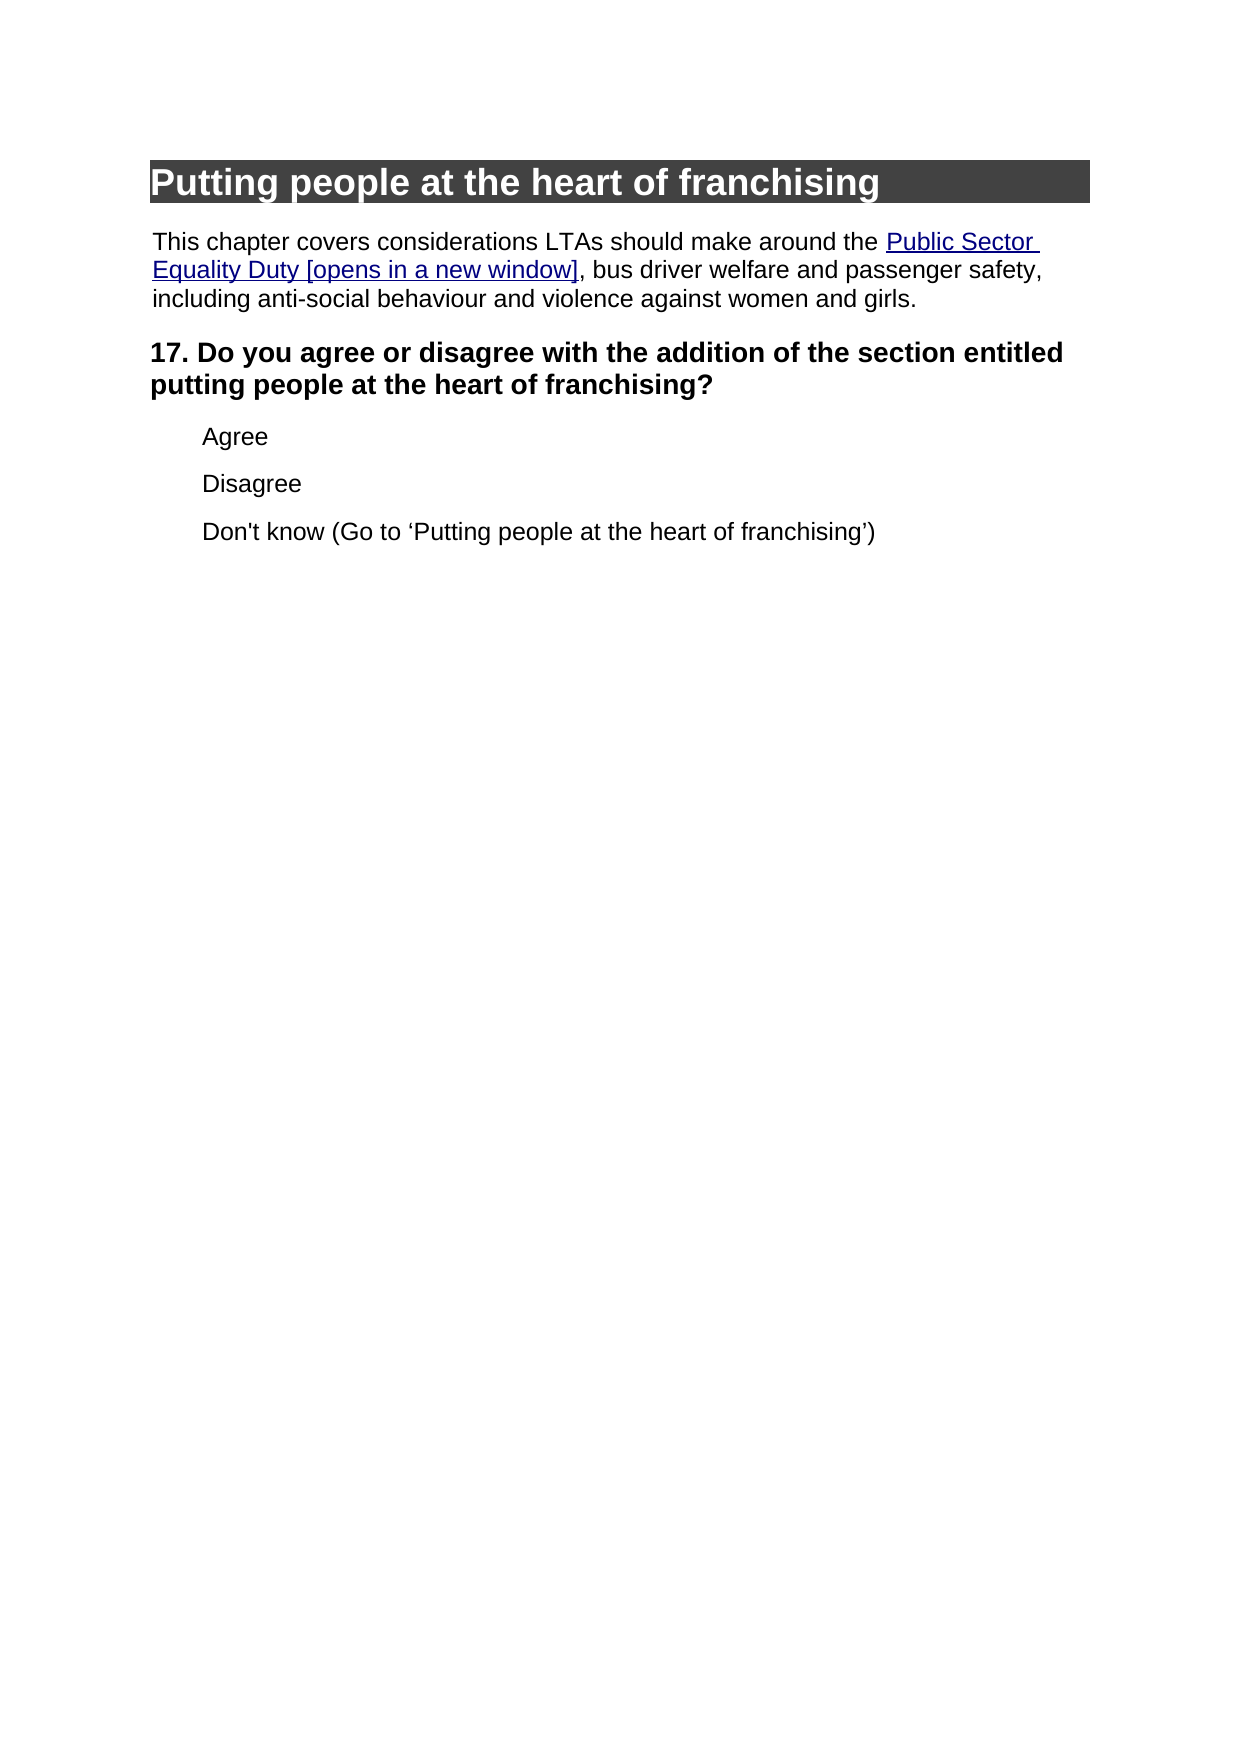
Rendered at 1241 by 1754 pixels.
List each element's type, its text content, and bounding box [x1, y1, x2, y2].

subtitle Putting people at the heart of franchising [150, 160, 1090, 203]
subtitle 17. Do you agree or disagree with the addition of the section entitled putting people at the heart of franchising? [150, 336, 1090, 400]
table_cell [150, 458, 200, 506]
table_header Agree [200, 411, 882, 458]
table_cell Don't know (Go to ‘Putting people at the heart of franchising’) [200, 506, 882, 553]
table_cell [150, 506, 200, 553]
table_header This chapter covers considerations LTAs should make around the Public Sector Equality Duty [opens in a new window], bus driver welfare and passenger safety, including anti-social behaviour and violence against women and girls. [150, 214, 1090, 325]
table_cell Disagree [200, 458, 882, 506]
table_header [150, 411, 200, 458]
